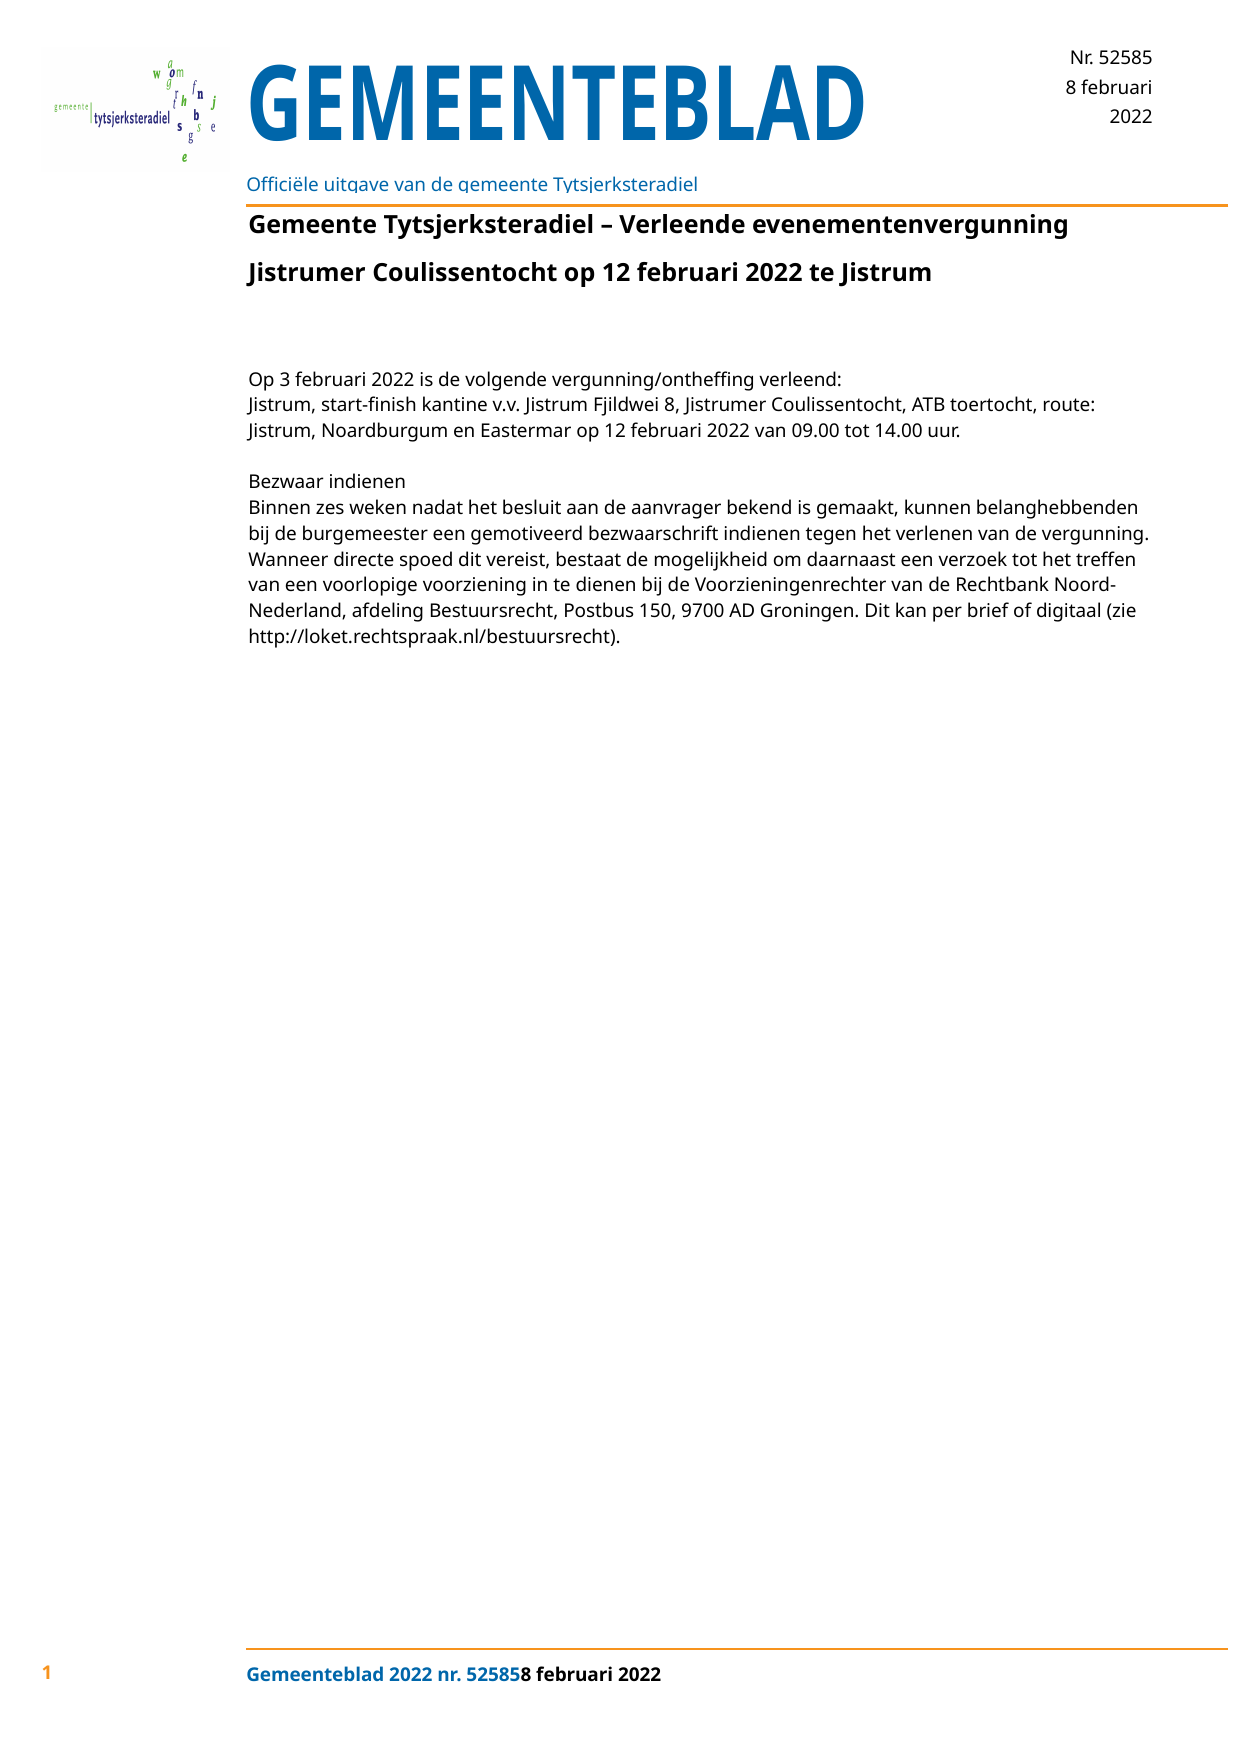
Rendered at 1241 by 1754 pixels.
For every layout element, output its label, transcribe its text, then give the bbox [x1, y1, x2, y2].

text Binnen zes weken nadat het besluit aan de aanvrager bekend is gemaakt, kunnen belanghebbenden bij de burgemeester een gemotiveerd bezwaarschrift indienen tegen het verlenen van de vergunning. Wanneer directe spoed dit vereist, bestaat de mogelijkheid om daarnaast een verzoek tot het treffen van een voorlopige voorziening in te dienen bij de Voorzieningenrechter van de Rechtbank Noord-Nederland, afdeling Bestuursrecht, Postbus 150, 9700 AD Groningen. Dit kan per brief of digitaal (zie http://loket.rechtspraak.nl/bestuursrecht). [248, 494, 1152, 649]
text Bezwaar indienen [248, 469, 1152, 494]
text Gemeente Tytsjerksteradiel – Verleende evenementenvergunning Jistrumer Coulissentocht op 12 februari 2022 te Jistrum [248, 207, 1152, 288]
text Op 3 februari 2022 is de volgende vergunning/ontheffing verleend: [248, 366, 1152, 391]
picture [41, 47, 231, 172]
text Jistrum, start-finish kantine v.v. Jistrum Fjildwei 8, Jistrumer Coulissentocht, ATB toertocht, route: Jistrum, Noardburgum en Eastermar op 12 februari 2022 van 09.00 tot 14.00 uur. [248, 391, 1152, 443]
